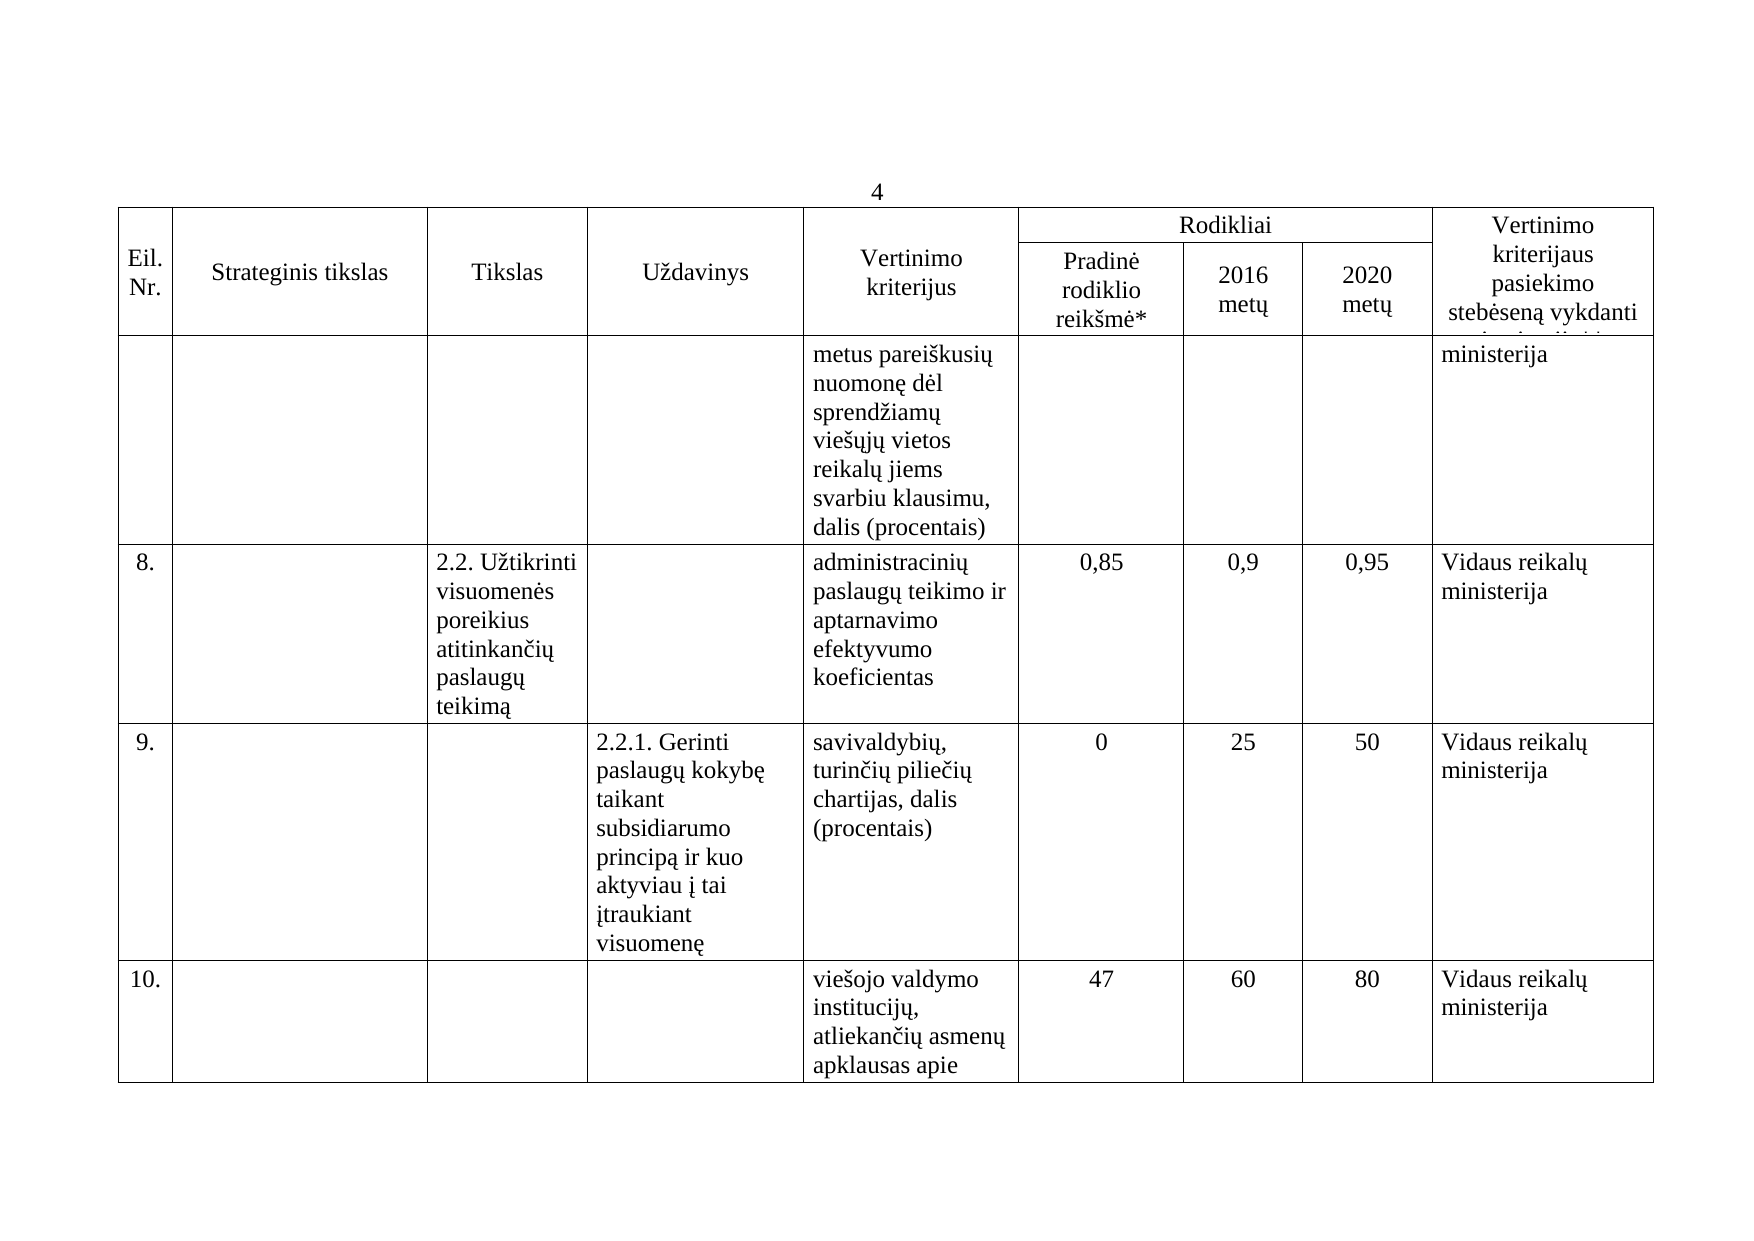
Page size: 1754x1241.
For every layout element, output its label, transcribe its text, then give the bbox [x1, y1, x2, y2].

table_cell [1184, 336, 1302, 543]
table_cell metus pareiškusių nuomonę dėl sprendžiamų viešųjų vietos reikalų jiems svarbiu klausimu, dalis (procentais) [804, 336, 1018, 543]
table_header Strateginis tikslas [173, 208, 427, 335]
table_cell Vidaus reikalų ministerija [1433, 545, 1653, 723]
table_header Rodikliai [1019, 208, 1432, 242]
table_cell [428, 961, 587, 1082]
table_cell 10. [119, 961, 172, 1082]
table_cell [173, 724, 427, 960]
table_cell [173, 545, 427, 723]
table_cell Vidaus reikalų ministerija [1433, 961, 1653, 1082]
table_cell Pradinė rodiklio reikšmė* [1019, 243, 1183, 335]
table_header Eil. Nr. [119, 208, 172, 335]
table_cell 8. [119, 545, 172, 723]
table_header Uždavinys [588, 208, 803, 335]
table_cell 2020 metų [1303, 243, 1432, 335]
table_cell [1019, 336, 1183, 543]
table_cell 2016 metų [1184, 243, 1302, 335]
table_cell [428, 724, 587, 960]
table_cell administracinių paslaugų teikimo ir aptarnavimo efektyvumo koeficientas [804, 545, 1018, 723]
table_cell [173, 336, 427, 543]
table_cell viešojo valdymo institucijų, atliekančių asmenų apklausas apie [804, 961, 1018, 1082]
table_cell 2.2. Užtikrinti visuomenės poreikius atitinkančių paslaugų teikimą [428, 545, 587, 723]
table_header Vertinimo kriterijus [804, 208, 1018, 335]
table_cell savivaldybių, turinčių piliečių chartijas, dalis (procentais) [804, 724, 1018, 960]
table_cell [588, 545, 803, 723]
table_cell [173, 961, 427, 1082]
table_cell 0,95 [1303, 545, 1432, 723]
table_cell 50 [1303, 724, 1432, 960]
table_cell 2.2.1. Gerinti paslaugų kokybę taikant subsidiarumo principą ir kuo aktyviau į tai įtraukiant visuomenę [588, 724, 803, 960]
table_cell 80 [1303, 961, 1432, 1082]
table_cell 25 [1184, 724, 1302, 960]
table_cell 9. [119, 724, 172, 960]
table_cell [588, 961, 803, 1082]
table_cell 0,9 [1184, 545, 1302, 723]
table_cell Vidaus reikalų ministerija [1433, 724, 1653, 960]
table_cell 47 [1019, 961, 1183, 1082]
table_header Tikslas [428, 208, 587, 335]
table_cell [428, 336, 587, 543]
table_cell 60 [1184, 961, 1302, 1082]
table_cell [119, 336, 172, 543]
table_header Vertinimo kriterijaus pasiekimo stebėseną vykdanti institucija** [1433, 208, 1653, 335]
table_cell 0,85 [1019, 545, 1183, 723]
table_cell 0 [1019, 724, 1183, 960]
table_cell [1303, 336, 1432, 543]
table_cell [588, 336, 803, 543]
table_cell Vidaus reikalų ministerija [1433, 336, 1653, 543]
